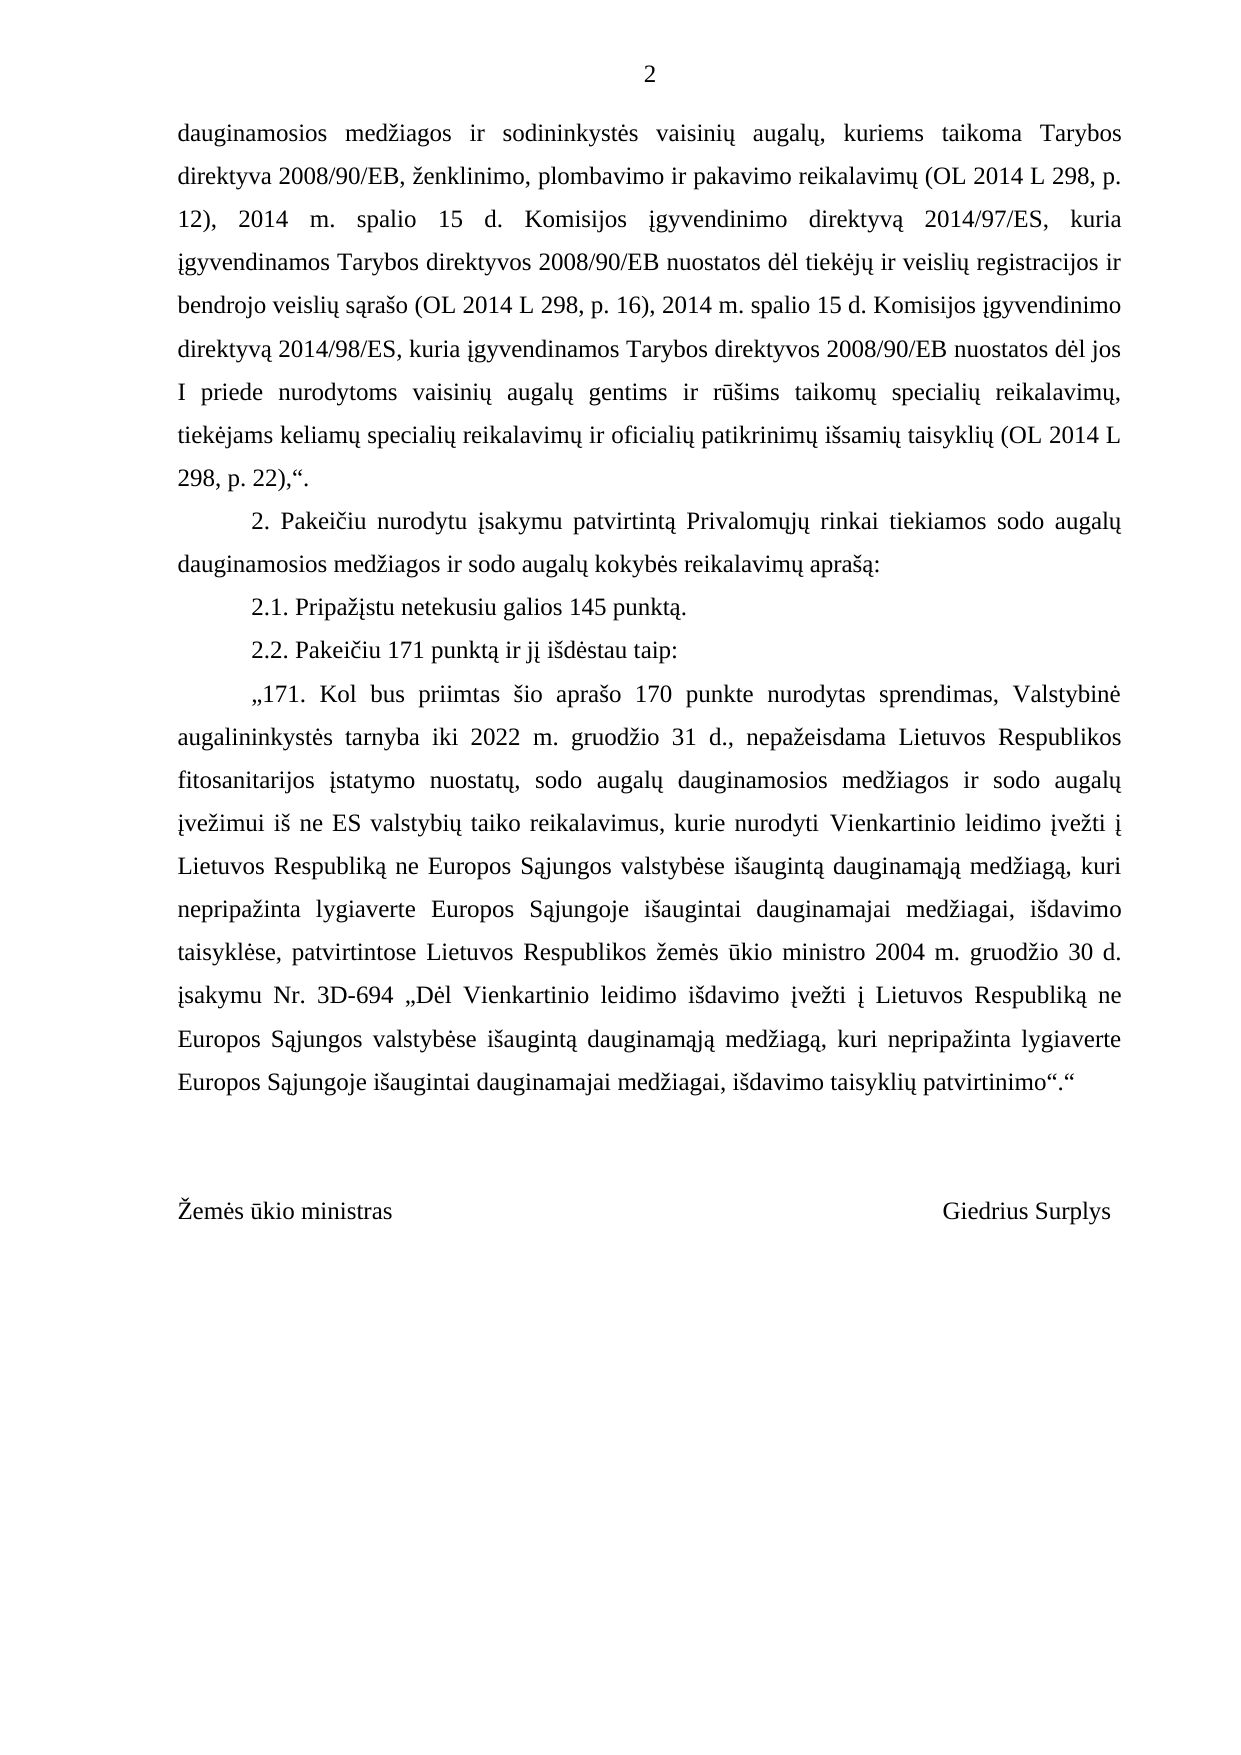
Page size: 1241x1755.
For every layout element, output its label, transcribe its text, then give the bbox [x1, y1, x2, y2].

text „171. Kol bus priimtas šio aprašo 170 punkte nurodytas sprendimas, Valstybinė augalininkystės tarnyba iki 2022 m. gruodžio 31 d., nepažeisdama Lietuvos Respublikos fitosanitarijos įstatymo nuostatų, sodo augalų dauginamosios medžiagos ir sodo augalų įvežimui iš ne ES valstybių taiko reikalavimus, kurie nurodyti Vienkartinio leidimo įvežti į Lietuvos Respubliką ne Europos Sąjungos valstybėse išaugintą dauginamąją medžiagą, kuri nepripažinta lygiaverte Europos Sąjungoje išaugintai dauginamajai medžiagai, išdavimo taisyklėse, patvirtintose Lietuvos Respublikos žemės ūkio ministro 2004 m. gruodžio 30 d. įsakymu Nr. 3D-694 „Dėl Vienkartinio leidimo išdavimo įvežti į Lietuvos Respubliką ne Europos Sąjungos valstybėse išaugintą dauginamąją medžiagą, kuri nepripažinta lygiaverte Europos Sąjungoje išaugintai dauginamajai medžiagai, išdavimo taisyklių patvirtinimo“.“ [177, 679, 1122, 1096]
text 2. Pakeičiu nurodytu įsakymu patvirtintą Privalomųjų rinkai tiekiamos sodo augalų dauginamosios medžiagos ir sodo augalų kokybės reikalavimų aprašą: [177, 506, 1122, 578]
text Žemės ūkio ministras Giedrius Surplys [177, 1196, 1122, 1225]
text dauginamosios medžiagos ir sodininkystės vaisinių augalų, kuriems taikoma Tarybos direktyva 2008/90/EB, ženklinimo, plombavimo ir pakavimo reikalavimų (OL 2014 L 298, p. 12), 2014 m. spalio 15 d. Komisijos įgyvendinimo direktyvą 2014/97/ES, kuria įgyvendinamos Tarybos direktyvos 2008/90/EB nuostatos dėl tiekėjų ir veislių registracijos ir bendrojo veislių sąrašo (OL 2014 L 298, p. 16), 2014 m. spalio 15 d. Komisijos įgyvendinimo direktyvą 2014/98/ES, kuria įgyvendinamos Tarybos direktyvos 2008/90/EB nuostatos dėl jos I priede nurodytoms vaisinių augalų gentims ir rūšims taikomų specialių reikalavimų, tiekėjams keliamų specialių reikalavimų ir oficialių patikrinimų išsamių taisyklių (OL 2014 L 298, p. 22),“. [177, 118, 1122, 492]
text 2.2. Pakeičiu 171 punktą ir jį išdėstau taip: [177, 636, 1122, 664]
text 2.1. Pripažįstu netekusiu galios 145 punktą. [177, 592, 1122, 621]
